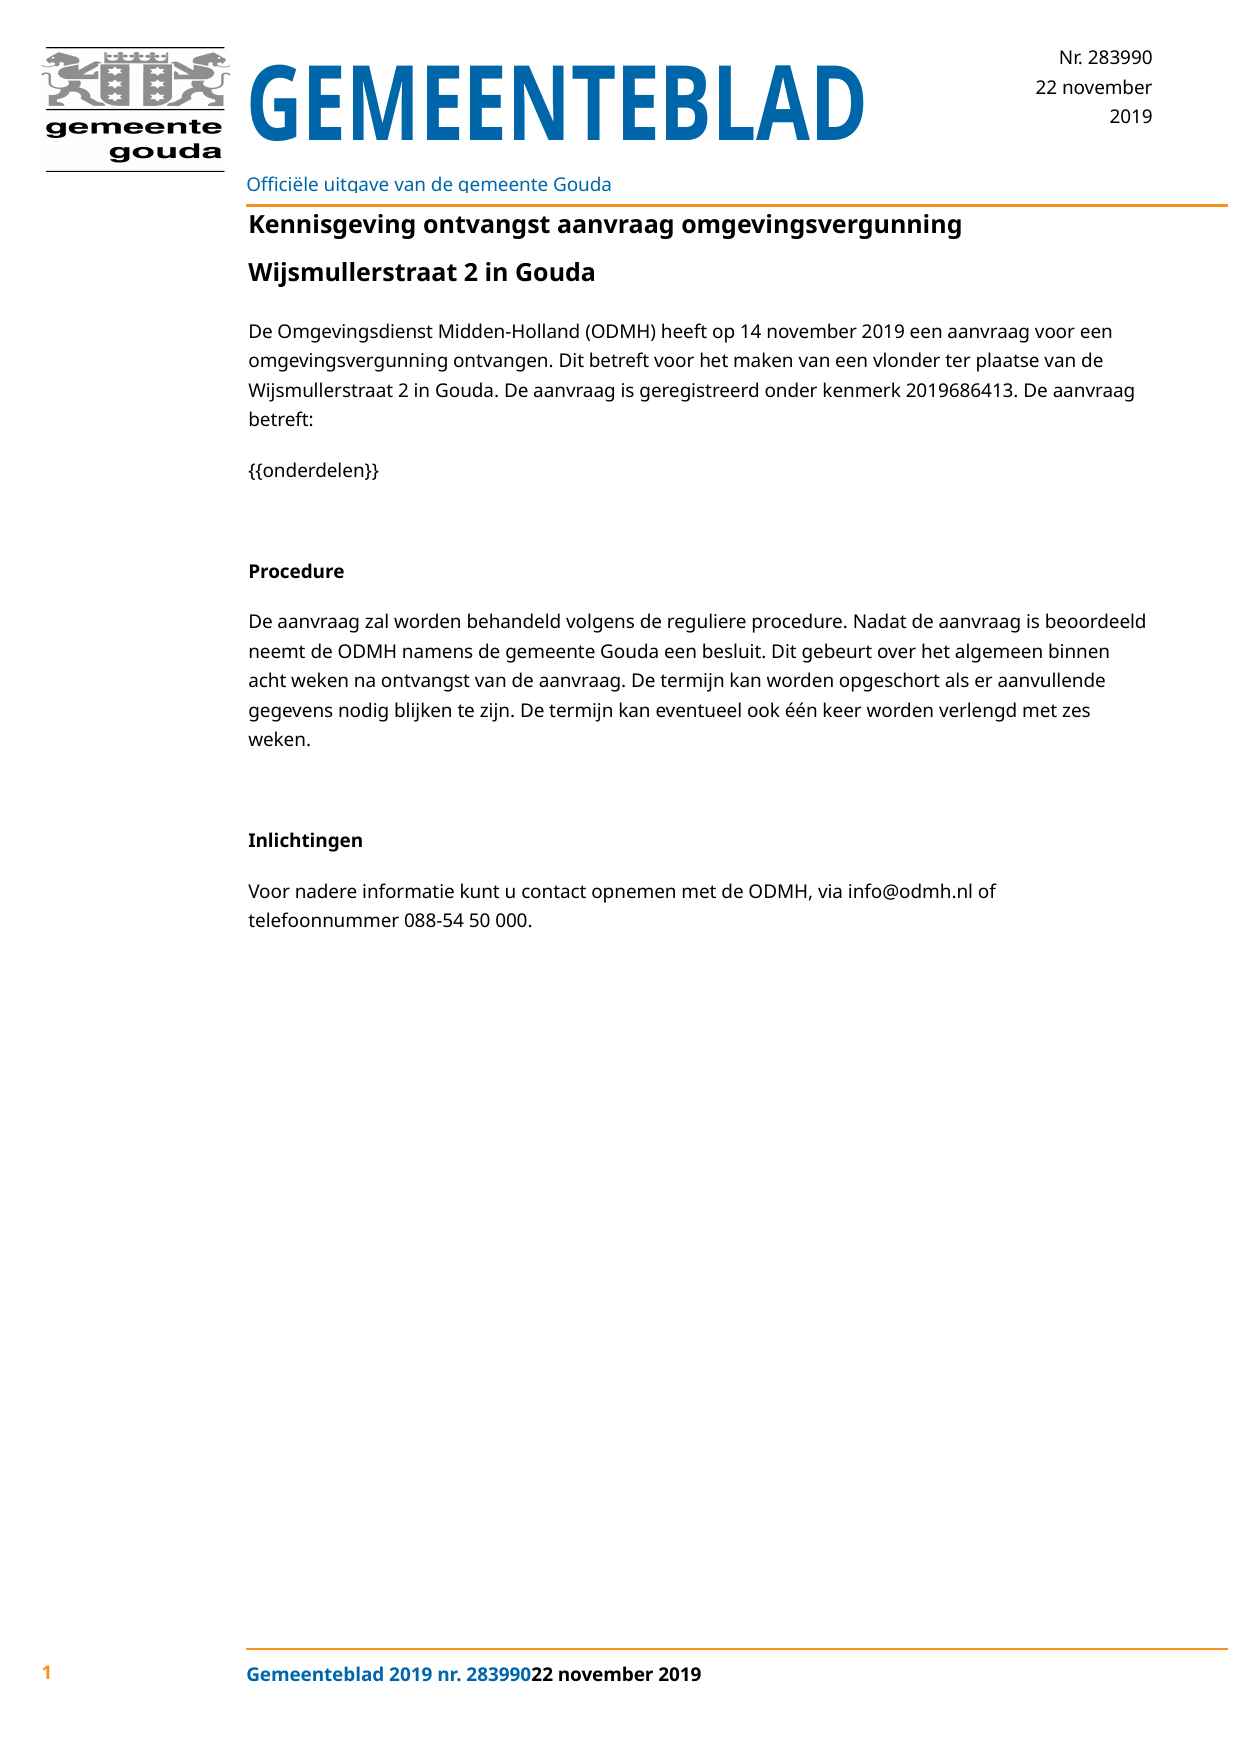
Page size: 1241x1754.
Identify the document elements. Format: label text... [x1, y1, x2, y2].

text Procedure [248, 558, 1152, 584]
text Voor nadere informatie kunt u contact opnemen met de ODMH, via info@odmh.nl of telefoonnummer 088-54 50 000. [248, 878, 1152, 933]
text Inlichtingen [248, 827, 1152, 853]
text Kennisgeving ontvangst aanvraag omgevingsvergunning Wijsmullerstraat 2 in Gouda [248, 207, 1152, 288]
picture [41, 47, 231, 172]
text De aanvraag zal worden behandeld volgens de reguliere procedure. Nadat de aanvraag is beoordeeld neemt de ODMH namens de gemeente Gouda een besluit. Dit gebeurt over het algemeen binnen acht weken na ontvangst van de aanvraag. De termijn kan worden opgeschort als er aanvullende gegevens nodig blijken te zijn. De termijn kan eventueel ook één keer worden verlengd met zes weken. [248, 608, 1152, 752]
text De Omgevingsdienst Midden-Holland (ODMH) heeft op 14 november 2019 een aanvraag voor een omgevingsvergunning ontvangen. Dit betreft voor het maken van een vlonder ter plaatse van de Wijsmullerstraat 2 in Gouda. De aanvraag is geregistreerd onder kenmerk 2019686413. De aanvraag betreft: [248, 318, 1152, 432]
text {{onderdelen}} [248, 457, 1152, 483]
